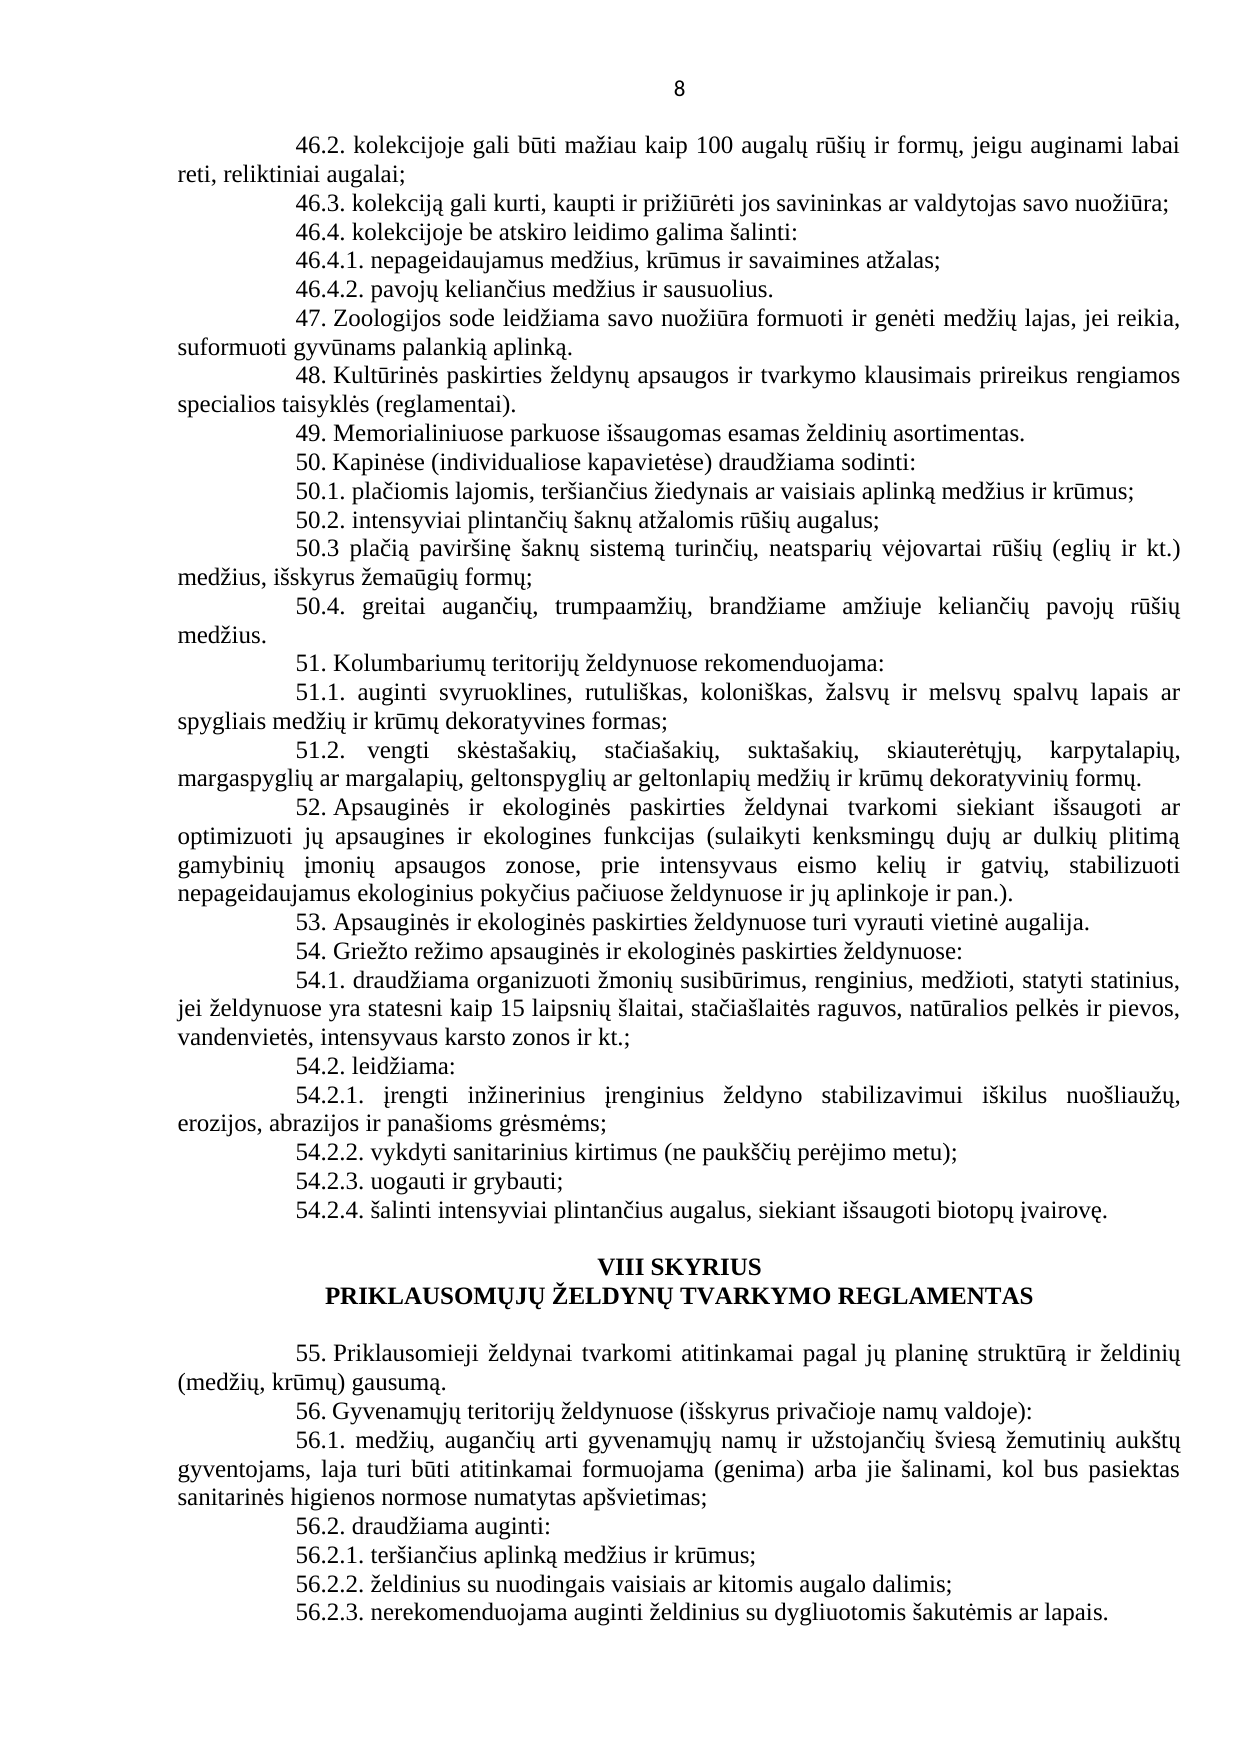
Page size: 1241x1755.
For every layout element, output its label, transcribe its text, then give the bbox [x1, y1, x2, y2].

text 54.2.2. vykdyti sanitarinius kirtimus (ne paukščių perėjimo metu); [177, 1137, 1181, 1166]
text 46.4.2. pavojų keliančius medžius ir sausuolius. [177, 274, 1181, 303]
text 50.2. intensyviai plintančių šaknų atžalomis rūšių augalus; [177, 505, 1181, 533]
text 54. Griežto režimo apsauginės ir ekologinės paskirties želdynuose: [177, 936, 1181, 965]
text 51.1. auginti svyruoklines, rutuliškas, koloniškas, žalsvų ir melsvų spalvų lapais ar spygliais medžių ir krūmų dekoratyvines formas; [177, 677, 1181, 735]
text 48. Kultūrinės paskirties želdynų apsaugos ir tvarkymo klausimais prireikus rengiamos specialios taisyklės (reglamentai). [177, 361, 1181, 418]
text VIII SKYRIUS [177, 1252, 1181, 1281]
text 54.2.1. įrengti inžinerinius įrenginius želdyno stabilizavimui iškilus nuošliaužų, erozijos, abrazijos ir panašioms grėsmėms; [177, 1080, 1181, 1137]
text 50.1. plačiomis lajomis, teršiančius žiedynais ar vaisiais aplinką medžius ir krūmus; [177, 476, 1181, 505]
text 51. Kolumbariumų teritorijų želdynuose rekomenduojama: [177, 648, 1181, 677]
text 50.4. greitai augančių, trumpaamžių, brandžiame amžiuje keliančių pavojų rūšių medžius. [177, 591, 1181, 648]
text 54.1. draudžiama organizuoti žmonių susibūrimus, renginius, medžioti, statyti statinius, jei želdynuose yra statesni kaip 15 laipsnių šlaitai, stačiašlaitės raguvos, natūralios pelkės ir pievos, vandenvietės, intensyvaus karsto zonos ir kt.; [177, 965, 1181, 1051]
text 52. Apsauginės ir ekologinės paskirties želdynai tvarkomi siekiant išsaugoti ar optimizuoti jų apsaugines ir ekologines funkcijas (sulaikyti kenksmingų dujų ar dulkių plitimą gamybinių įmonių apsaugos zonose, prie intensyvaus eismo kelių ir gatvių, stabilizuoti nepageidaujamus ekologinius pokyčius pačiuose želdynuose ir jų aplinkoje ir pan.). [177, 792, 1181, 907]
text 56.2.2. želdinius su nuodingais vaisiais ar kitomis augalo dalimis; [177, 1569, 1181, 1597]
text 46.2. kolekcijoje gali būti mažiau kaip 100 augalų rūšių ir formų, jeigu auginami labai reti, reliktiniai augalai; [177, 131, 1181, 188]
text 46.4.1. nepageidaujamus medžius, krūmus ir savaimines atžalas; [177, 246, 1181, 274]
text 50. Kapinėse (individualiose kapavietėse) draudžiama sodinti: [177, 447, 1181, 476]
text 49. Memorialiniuose parkuose išsaugomas esamas želdinių asortimentas. [177, 418, 1181, 447]
text 54.2.4. šalinti intensyviai plintančius augalus, siekiant išsaugoti biotopų įvairovę. [177, 1195, 1181, 1223]
text 55. Priklausomieji želdynai tvarkomi atitinkamai pagal jų planinę struktūrą ir želdinių (medžių, krūmų) gausumą. [177, 1338, 1181, 1396]
text 53. Apsauginės ir ekologinės paskirties želdynuose turi vyrauti vietinė augalija. [177, 907, 1181, 936]
text 46.4. kolekcijoje be atskiro leidimo galima šalinti: [177, 217, 1181, 246]
text 50.3 plačią paviršinę šaknų sistemą turinčių, neatsparių vėjovartai rūšių (eglių ir kt.) medžius, išskyrus žemaūgių formų; [177, 533, 1181, 591]
text 54.2. leidžiama: [177, 1051, 1181, 1080]
text PRIKLAUSOMŲJŲ ŽELDYNŲ TVARKYMO REGLAMENTAS [177, 1281, 1181, 1310]
text 46.3. kolekciją gali kurti, kaupti ir prižiūrėti jos savininkas ar valdytojas savo nuožiūra; [177, 188, 1181, 217]
text 56.2. draudžiama auginti: [177, 1511, 1181, 1540]
text 56. Gyvenamųjų teritorijų želdynuose (išskyrus privačioje namų valdoje): [177, 1396, 1181, 1425]
text 54.2.3. uogauti ir grybauti; [177, 1166, 1181, 1195]
text 56.1. medžių, augančių arti gyvenamųjų namų ir užstojančių šviesą žemutinių aukštų gyventojams, laja turi būti atitinkamai formuojama (genima) arba jie šalinami, kol bus pasiektas sanitarinės higienos normose numatytas apšvietimas; [177, 1425, 1181, 1511]
text 56.2.1. teršiančius aplinką medžius ir krūmus; [177, 1540, 1181, 1569]
text 56.2.3. nerekomenduojama auginti želdinius su dygliuotomis šakutėmis ar lapais. [177, 1597, 1181, 1626]
text 47. Zoologijos sode leidžiama savo nuožiūra formuoti ir genėti medžių lajas, jei reikia, suformuoti gyvūnams palankią aplinką. [177, 303, 1181, 361]
text 51.2. vengti skėstašakių, stačiašakių, suktašakių, skiauterėtųjų, karpytalapių, margaspyglių ar margalapių, geltonspyglių ar geltonlapių medžių ir krūmų dekoratyvinių formų. [177, 735, 1181, 792]
